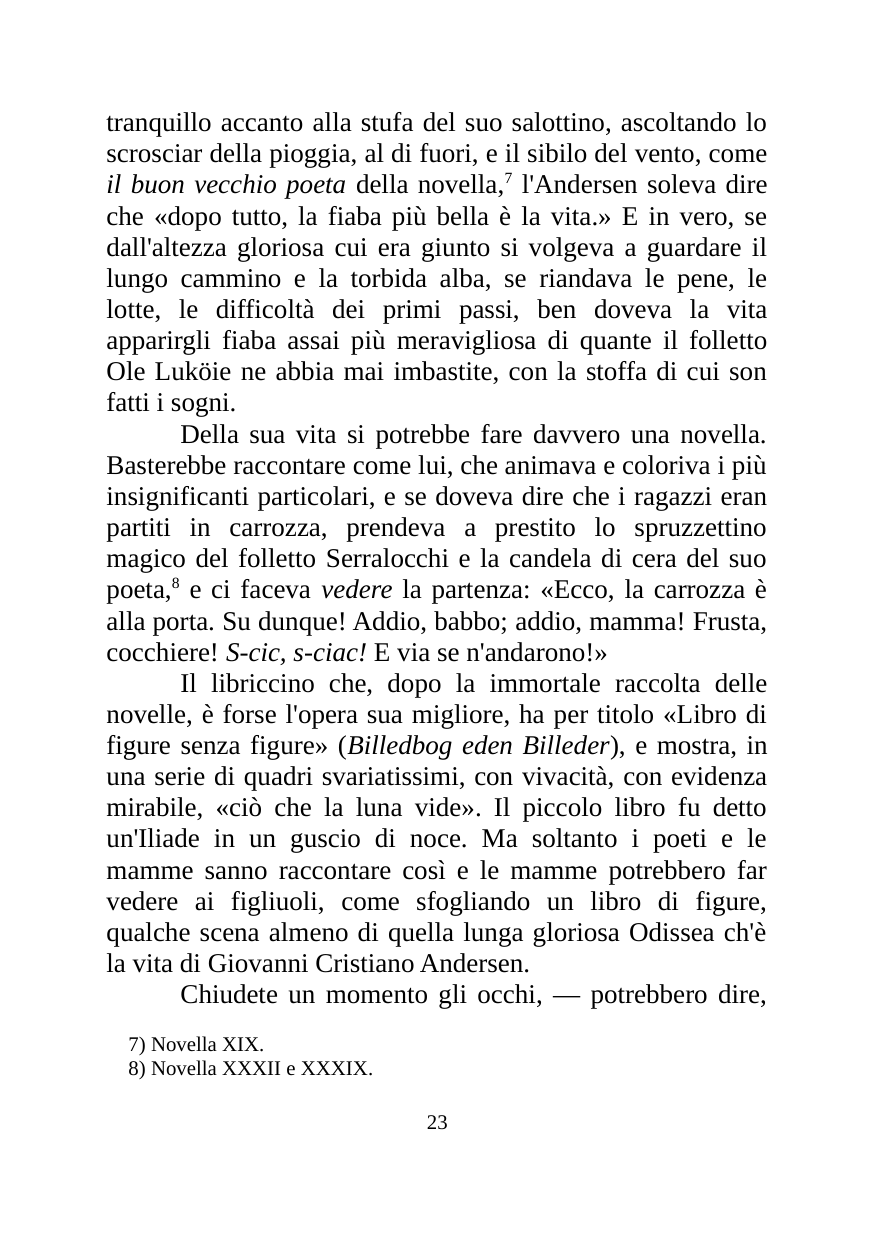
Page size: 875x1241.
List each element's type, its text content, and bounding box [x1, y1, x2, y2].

text ) Novella XIX. [106, 1032, 768, 1056]
text tranquillo accanto alla stufa del suo salottino, ascoltando lo scrosciar della pioggia, al di fuori, e il sibilo del vento, come il buon vecchio poeta della novella, l'Andersen soleva dire che «dopo tutto, la fiaba più bella è la vita.» E in vero, se dall'altezza gloriosa cui era giunto si volgeva a guardare il lungo cammino e la torbida alba, se riandava le pene, le lotte, le difficoltà dei primi passi, ben doveva la vita apparirgli fiaba assai più meravigliosa di quante il folletto Ole Luköie ne abbia mai imbastite, con la stoffa di cui son fatti i sogni. [106, 106, 768, 418]
text Il libriccino che, dopo la immortale raccolta delle novelle, è forse l'opera sua migliore, ha per titolo «Libro di figure senza figure» (Billedbog eden Billeder), e mostra, in una serie di quadri svariatissimi, con vivacità, con evidenza mirabile, «ciò che la luna vide». Il piccolo libro fu detto un'Iliade in un guscio di noce. Ma soltanto i poeti e le mamme sanno raccontare così e le mamme potrebbero far vedere ai figliuoli, come sfogliando un libro di figure, qualche scena almeno di quella lunga gloriosa Odissea ch'è la vita di Giovanni Cristiano Andersen. [106, 667, 768, 978]
text ) Novella XXXII e XXXIX. [106, 1056, 768, 1080]
text Chiudete un momento gli occhi, — potrebbero dire, [106, 978, 768, 1009]
text Della sua vita si potrebbe fare davvero una novella. Basterebbe raccontare come lui, che animava e coloriva i più insignificanti particolari, e se doveva dire che i ragazzi eran partiti in carrozza, prendeva a prestito lo spruzzettino magico del folletto Serralocchi e la candela di cera del suo poeta, e ci faceva vedere la partenza: «Ecco, la carrozza è alla porta. Su dunque! Addio, babbo; addio, mamma! Frusta, cocchiere! S-cic, s-ciac! E via se n'andarono!» [106, 418, 768, 667]
